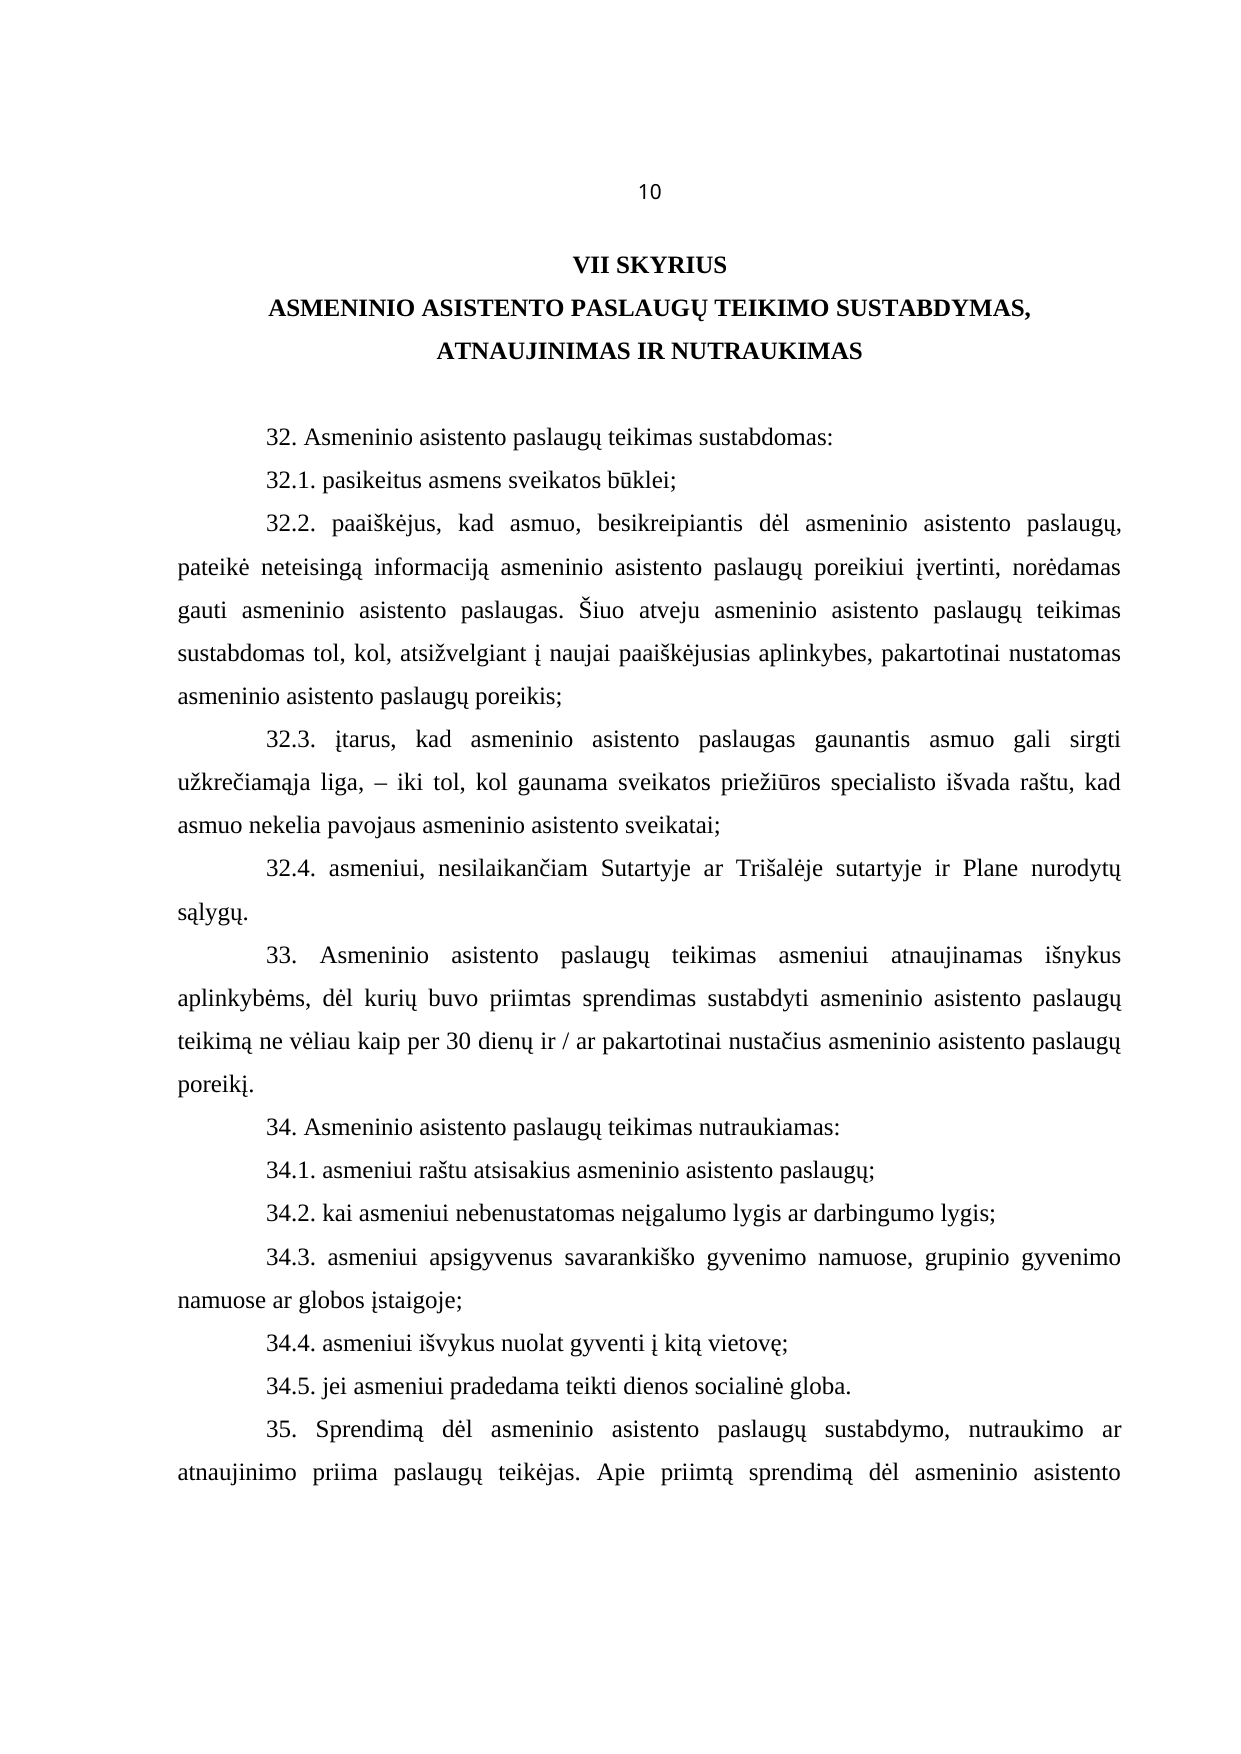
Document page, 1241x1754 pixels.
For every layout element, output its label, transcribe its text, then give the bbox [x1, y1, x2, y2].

text 34. Asmeninio asistento paslaugų teikimas nutraukiamas: [177, 1112, 1122, 1141]
text VII SKYRIUS [177, 250, 1122, 278]
text 32.1. pasikeitus asmens sveikatos būklei; [177, 465, 1122, 494]
text 34.4. asmeniui išvykus nuolat gyventi į kitą vietovę; [177, 1328, 1122, 1357]
text 34.5. jei asmeniui pradedama teikti dienos socialinė globa. [177, 1371, 1122, 1400]
text 32. Asmeninio asistento paslaugų teikimas sustabdomas: [177, 422, 1122, 451]
text 32.2. paaiškėjus, kad asmuo, besikreipiantis dėl asmeninio asistento paslaugų, pateikė neteisingą informaciją asmeninio asistento paslaugų poreikiui įvertinti, norėdamas gauti asmeninio asistento paslaugas. Šiuo atveju asmeninio asistento paslaugų teikimas sustabdomas tol, kol, atsižvelgiant į naujai paaiškėjusias aplinkybes, pakartotinai nustatomas asmeninio asistento paslaugų poreikis; [177, 508, 1122, 710]
text 35. Sprendimą dėl asmeninio asistento paslaugų sustabdymo, nutraukimo ar atnaujinimo priima paslaugų teikėjas. Apie priimtą sprendimą dėl asmeninio asistento [177, 1414, 1122, 1486]
text 34.3. asmeniui apsigyvenus savarankiško gyvenimo namuose, grupinio gyvenimo namuose ar globos įstaigoje; [177, 1242, 1122, 1313]
text 32.3. įtarus, kad asmeninio asistento paslaugas gaunantis asmuo gali sirgti užkrečiamąja liga, – iki tol, kol gaunama sveikatos priežiūros specialisto išvada raštu, kad asmuo nekelia pavojaus asmeninio asistento sveikatai; [177, 724, 1122, 839]
text 32.4. asmeniui, nesilaikančiam Sutartyje ar Trišalėje sutartyje ir Plane nurodytų sąlygų. [177, 853, 1122, 925]
text ASMENINIO ASISTENTO PASLAUGŲ TEIKIMO SUSTABDYMAS, ATNAUJINIMAS IR NUTRAUKIMAS [177, 293, 1122, 365]
text 34.2. kai asmeniui nebenustatomas neįgalumo lygis ar darbingumo lygis; [177, 1198, 1122, 1227]
text 34.1. asmeniui raštu atsisakius asmeninio asistento paslaugų; [177, 1155, 1122, 1184]
text 33. Asmeninio asistento paslaugų teikimas asmeniui atnaujinamas išnykus aplinkybėms, dėl kurių buvo priimtas sprendimas sustabdyti asmeninio asistento paslaugų teikimą ne vėliau kaip per 30 dienų ir / ar pakartotinai nustačius asmeninio asistento paslaugų poreikį. [177, 940, 1122, 1098]
